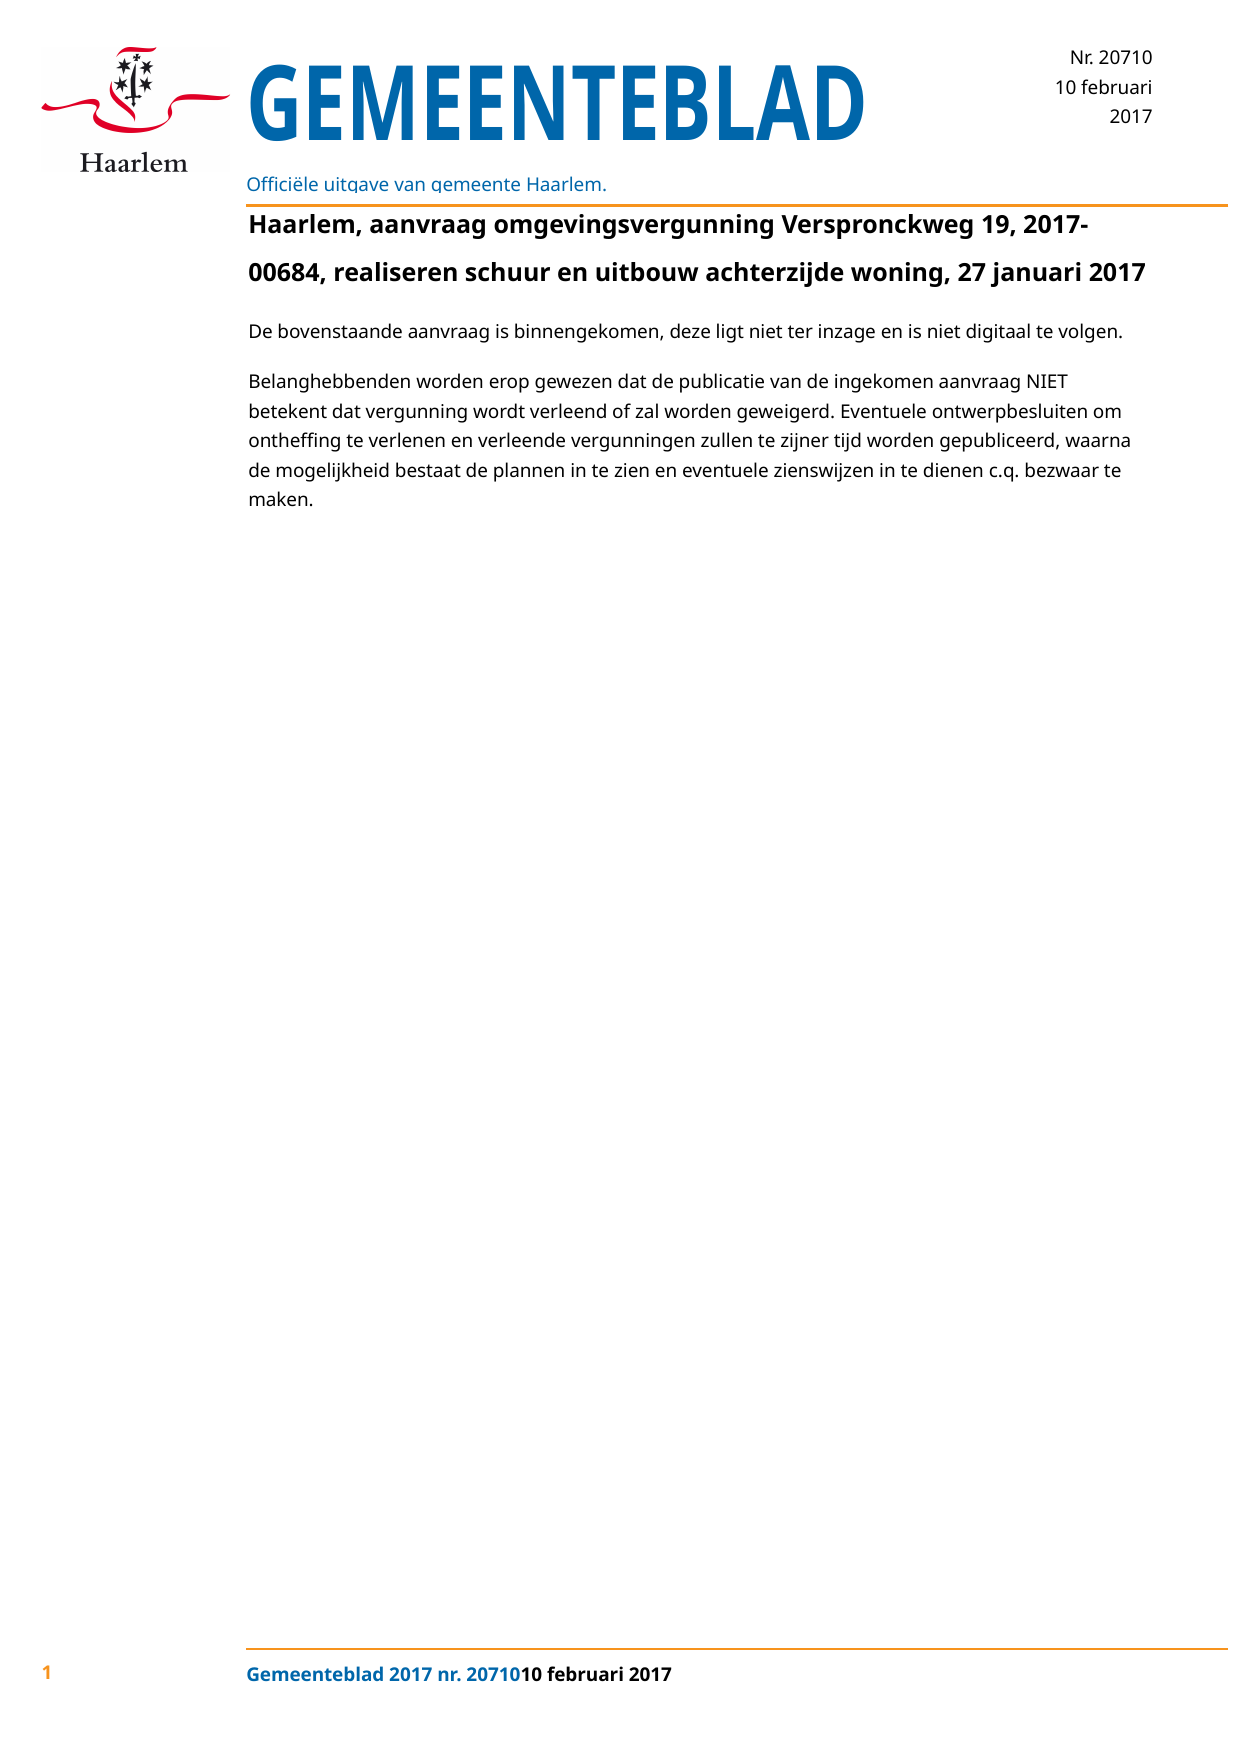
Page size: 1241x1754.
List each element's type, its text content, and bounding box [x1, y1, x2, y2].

text Haarlem, aanvraag omgevingsvergunning Verspronckweg 19, 2017-00684, realiseren schuur en uitbouw achterzijde woning, 27 januari 2017 [248, 207, 1152, 288]
picture [41, 47, 231, 172]
text Belanghebbenden worden erop gewezen dat de publicatie van de ingekomen aanvraag NIET betekent dat vergunning wordt verleend of zal worden geweigerd. Eventuele ontwerpbesluiten om ontheffing te verlenen en verleende vergunningen zullen te zijner tijd worden gepubliceerd, waarna de mogelijkheid bestaat de plannen in te zien en eventuele zienswijzen in te dienen c.q. bezwaar te maken. [248, 368, 1152, 512]
text De bovenstaande aanvraag is binnengekomen, deze ligt niet ter inzage en is niet digitaal te volgen. [248, 318, 1152, 344]
